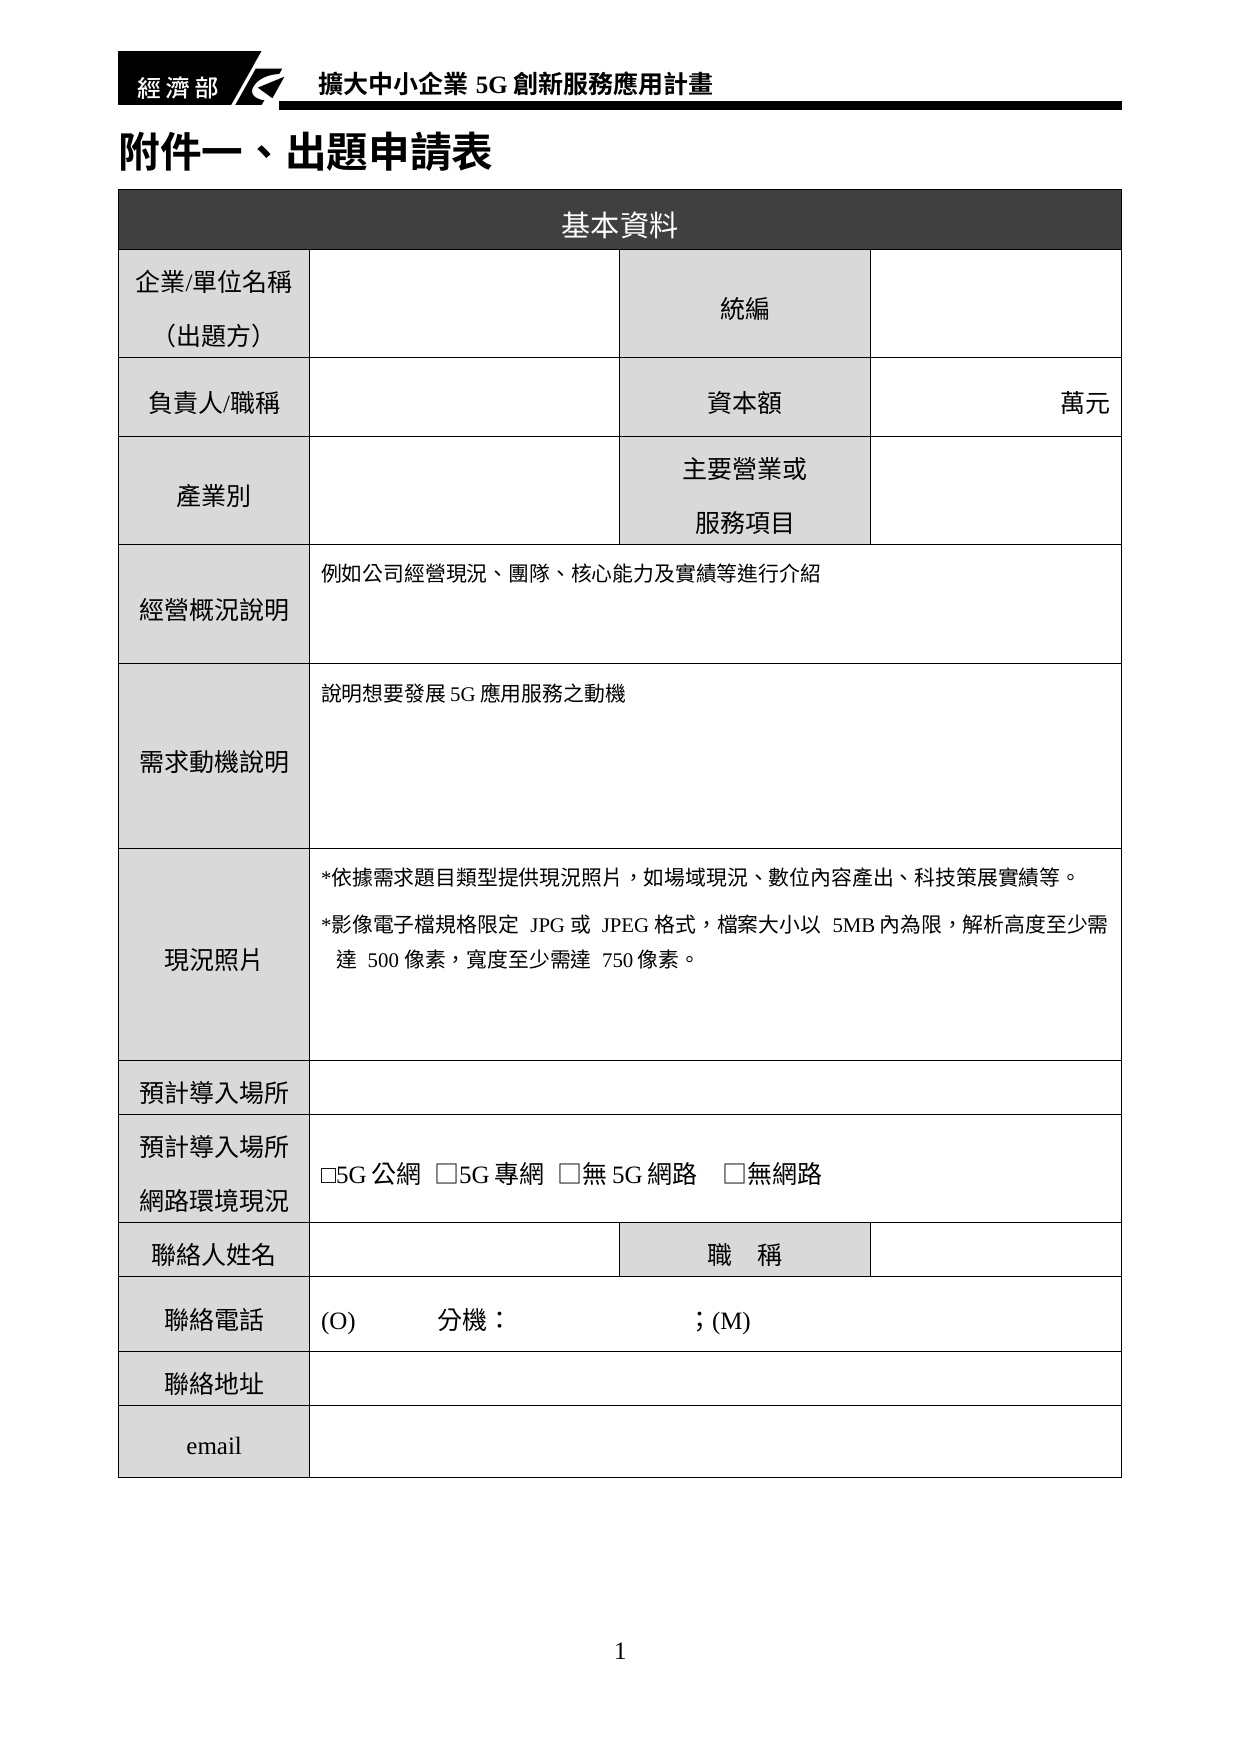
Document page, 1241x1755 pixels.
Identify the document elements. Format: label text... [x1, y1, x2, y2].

table_cell 產業別 [119, 437, 309, 544]
table_cell 預計導入場所 網路環境現況 [119, 1115, 309, 1222]
table_cell 聯絡人姓名 [119, 1223, 309, 1276]
table_cell 職 稱 [620, 1223, 870, 1276]
table_cell [310, 1352, 1121, 1405]
table_cell 資本額 [620, 358, 870, 436]
table_cell 萬元 [871, 358, 1121, 436]
table_cell *依據需求題目類型提供現況照片，如場域現況、數位內容產出、科技策展實績等。 *影像電子檔規格限定 JPG 或 JPEG 格式，檔案大小以 5MB內為限，解析高度至少需達 500 像素，寬度至少需達 750像素。 [310, 849, 1121, 1060]
table_cell 企業/單位名稱 （出題方） [119, 250, 309, 357]
table_cell email [119, 1406, 309, 1477]
subtitle 附件一、出題申請表 [118, 131, 1122, 176]
table_cell 主要營業或 服務項目 [620, 437, 870, 544]
table_cell 統編 [620, 250, 870, 357]
table_cell 聯絡電話 [119, 1277, 309, 1351]
table_header 基本資料 [119, 190, 1121, 249]
table_cell [310, 1406, 1121, 1477]
table_cell [310, 437, 619, 544]
table_cell 需求動機說明 [119, 664, 309, 848]
table_cell 經營概況說明 [119, 545, 309, 663]
table_cell [871, 1223, 1121, 1276]
table_cell 現況照片 [119, 849, 309, 1060]
table_cell [871, 250, 1121, 357]
table_cell (O) 分機： ；(M) [310, 1277, 1121, 1351]
table_cell [310, 1223, 619, 1276]
table_cell 說明想要發展5G應用服務之動機 [310, 664, 1121, 848]
table_cell [871, 437, 1121, 544]
table_cell [310, 250, 619, 357]
table_cell 預計導入場所 [119, 1061, 309, 1114]
table_cell 例如公司經營現況、團隊、核心能力及實績等進行介紹 [310, 545, 1121, 663]
table_cell [310, 1061, 1121, 1114]
table_cell □5G公網 □5G專網 □無5G網路 □無網路 [310, 1115, 1121, 1222]
table_cell [310, 358, 619, 436]
table_cell 負責人/職稱 [119, 358, 309, 436]
table_cell 聯絡地址 [119, 1352, 309, 1405]
